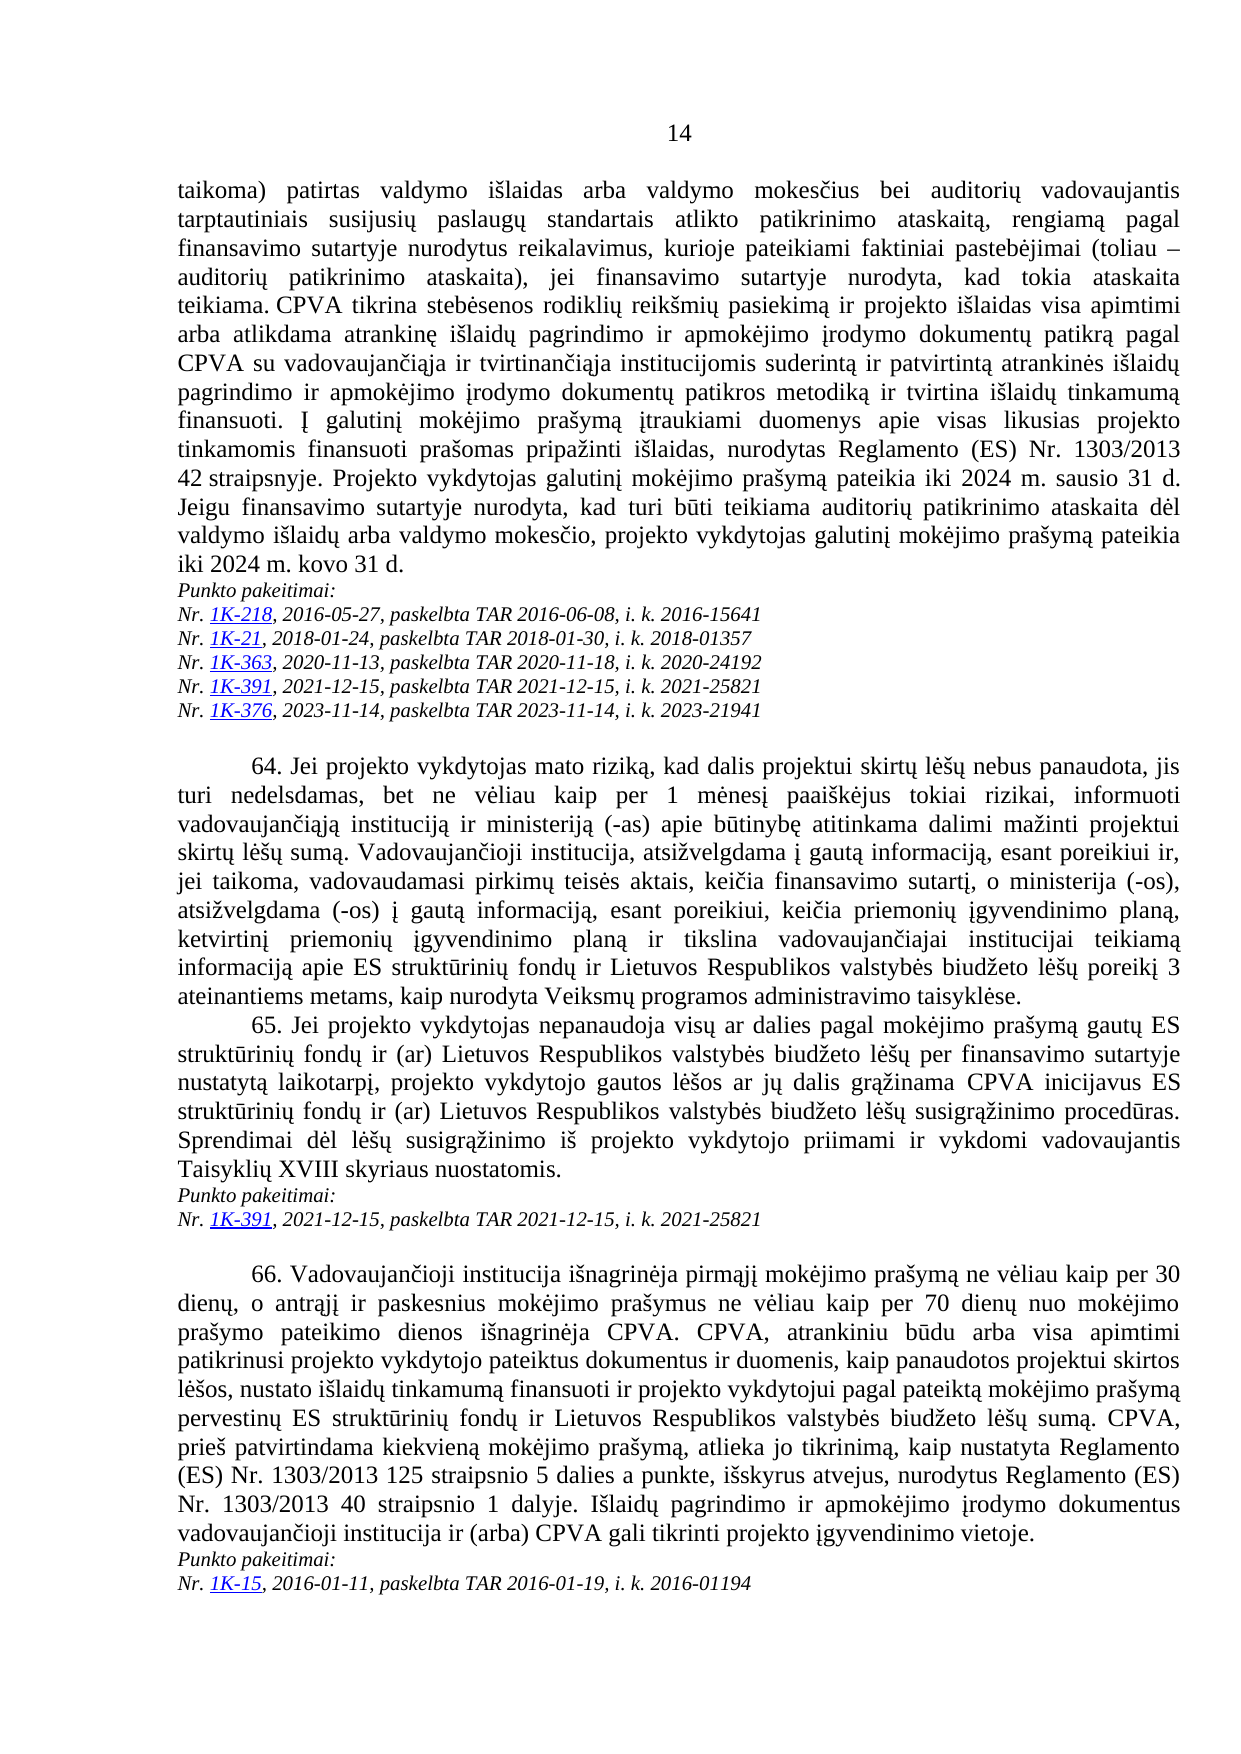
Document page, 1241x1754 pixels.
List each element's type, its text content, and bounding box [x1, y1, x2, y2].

text Punkto pakeitimai: [177, 1182, 1181, 1207]
text Punkto pakeitimai: [177, 1547, 1181, 1571]
text Nr. 1K-376, 2023-11-14, paskelbta TAR 2023-11-14, i. k. 2023-21941 [177, 698, 1181, 722]
text 65. Jei projekto vykdytojas nepanaudoja visų ar dalies pagal mokėjimo prašymą gautų ES struktūrinių fondų ir (ar) Lietuvos Respublikos valstybės biudžeto lėšų per finansavimo sutartyje nustatytą laikotarpį, projekto vykdytojo gautos lėšos ar jų dalis grąžinama CPVA inicijavus ES struktūrinių fondų ir (ar) Lietuvos Respublikos valstybės biudžeto lėšų susigrąžinimo procedūras. Sprendimai dėl lėšų susigrąžinimo iš projekto vykdytojo priimami ir vykdomi vadovaujantis Taisyklių XVIII skyriaus nuostatomis. [177, 1010, 1181, 1182]
text taikoma) patirtas valdymo išlaidas arba valdymo mokesčius bei auditorių vadovaujantis tarptautiniais susijusių paslaugų standartais atlikto patikrinimo ataskaitą, rengiamą pagal finansavimo sutartyje nurodytus reikalavimus, kurioje pateikiami faktiniai pastebėjimai (toliau – auditorių patikrinimo ataskaita), jei finansavimo sutartyje nurodyta, kad tokia ataskaita teikiama. CPVA tikrina stebėsenos rodiklių reikšmių pasiekimą ir projekto išlaidas visa apimtimi arba atlikdama atrankinę išlaidų pagrindimo ir apmokėjimo įrodymo dokumentų patikrą pagal CPVA su vadovaujančiąja ir tvirtinančiąja institucijomis suderintą ir patvirtintą atrankinės išlaidų pagrindimo ir apmokėjimo įrodymo dokumentų patikros metodiką ir tvirtina išlaidų tinkamumą finansuoti. Į galutinį mokėjimo prašymą įtraukiami duomenys apie visas likusias projekto tinkamomis finansuoti prašomas pripažinti išlaidas, nurodytas Reglamento (ES) Nr. 1303/2013 42 straipsnyje. Projekto vykdytojas galutinį mokėjimo prašymą pateikia iki 2024 m. sausio 31 d. Jeigu finansavimo sutartyje nurodyta, kad turi būti teikiama auditorių patikrinimo ataskaita dėl valdymo išlaidų arba valdymo mokesčio, projekto vykdytojas galutinį mokėjimo prašymą pateikia iki 2024 m. kovo 31 d. [177, 176, 1181, 578]
text Nr. 1K-391, 2021-12-15, paskelbta TAR 2021-12-15, i. k. 2021-25821 [177, 1207, 1181, 1231]
text Nr. 1K-21, 2018-01-24, paskelbta TAR 2018-01-30, i. k. 2018-01357 [177, 626, 1181, 650]
text Nr. 1K-15, 2016-01-11, paskelbta TAR 2016-01-19, i. k. 2016-01194 [177, 1571, 1181, 1595]
text 64. Jei projekto vykdytojas mato riziką, kad dalis projektui skirtų lėšų nebus panaudota, jis turi nedelsdamas, bet ne vėliau kaip per 1 mėnesį paaiškėjus tokiai rizikai, informuoti vadovaujančiąją instituciją ir ministeriją (-as) apie būtinybę atitinkama dalimi mažinti projektui skirtų lėšų sumą. Vadovaujančioji institucija, atsižvelgdama į gautą informaciją, esant poreikiui ir, jei taikoma, vadovaudamasi pirkimų teisės aktais, keičia finansavimo sutartį, o ministerija (-os), atsižvelgdama (-os) į gautą informaciją, esant poreikiui, keičia priemonių įgyvendinimo planą, ketvirtinį priemonių įgyvendinimo planą ir tikslina vadovaujančiajai institucijai teikiamą informaciją apie ES struktūrinių fondų ir Lietuvos Respublikos valstybės biudžeto lėšų poreikį 3 ateinantiems metams, kaip nurodyta Veiksmų programos administravimo taisyklėse. [177, 751, 1181, 1010]
text 66. Vadovaujančioji institucija išnagrinėja pirmąjį mokėjimo prašymą ne vėliau kaip per 30 dienų, o antrąjį ir paskesnius mokėjimo prašymus ne vėliau kaip per 70 dienų nuo mokėjimo prašymo pateikimo dienos išnagrinėja CPVA. CPVA, atrankiniu būdu arba visa apimtimi patikrinusi projekto vykdytojo pateiktus dokumentus ir duomenis, kaip panaudotos projektui skirtos lėšos, nustato išlaidų tinkamumą finansuoti ir projekto vykdytojui pagal pateiktą mokėjimo prašymą pervestinų ES struktūrinių fondų ir Lietuvos Respublikos valstybės biudžeto lėšų sumą. CPVA, prieš patvirtindama kiekvieną mokėjimo prašymą, atlieka jo tikrinimą, kaip nustatyta Reglamento (ES) Nr. 1303/2013 125 straipsnio 5 dalies a punkte, išskyrus atvejus, nurodytus Reglamento (ES) Nr. 1303/2013 40 straipsnio 1 dalyje. Išlaidų pagrindimo ir apmokėjimo įrodymo dokumentus vadovaujančioji institucija ir (arba) CPVA gali tikrinti projekto įgyvendinimo vietoje. [177, 1259, 1181, 1547]
text Nr. 1K-391, 2021-12-15, paskelbta TAR 2021-12-15, i. k. 2021-25821 [177, 674, 1181, 698]
text Nr. 1K-363, 2020-11-13, paskelbta TAR 2020-11-18, i. k. 2020-24192 [177, 650, 1181, 674]
text Nr. 1K-218, 2016-05-27, paskelbta TAR 2016-06-08, i. k. 2016-15641 [177, 602, 1181, 626]
text Punkto pakeitimai: [177, 578, 1181, 602]
